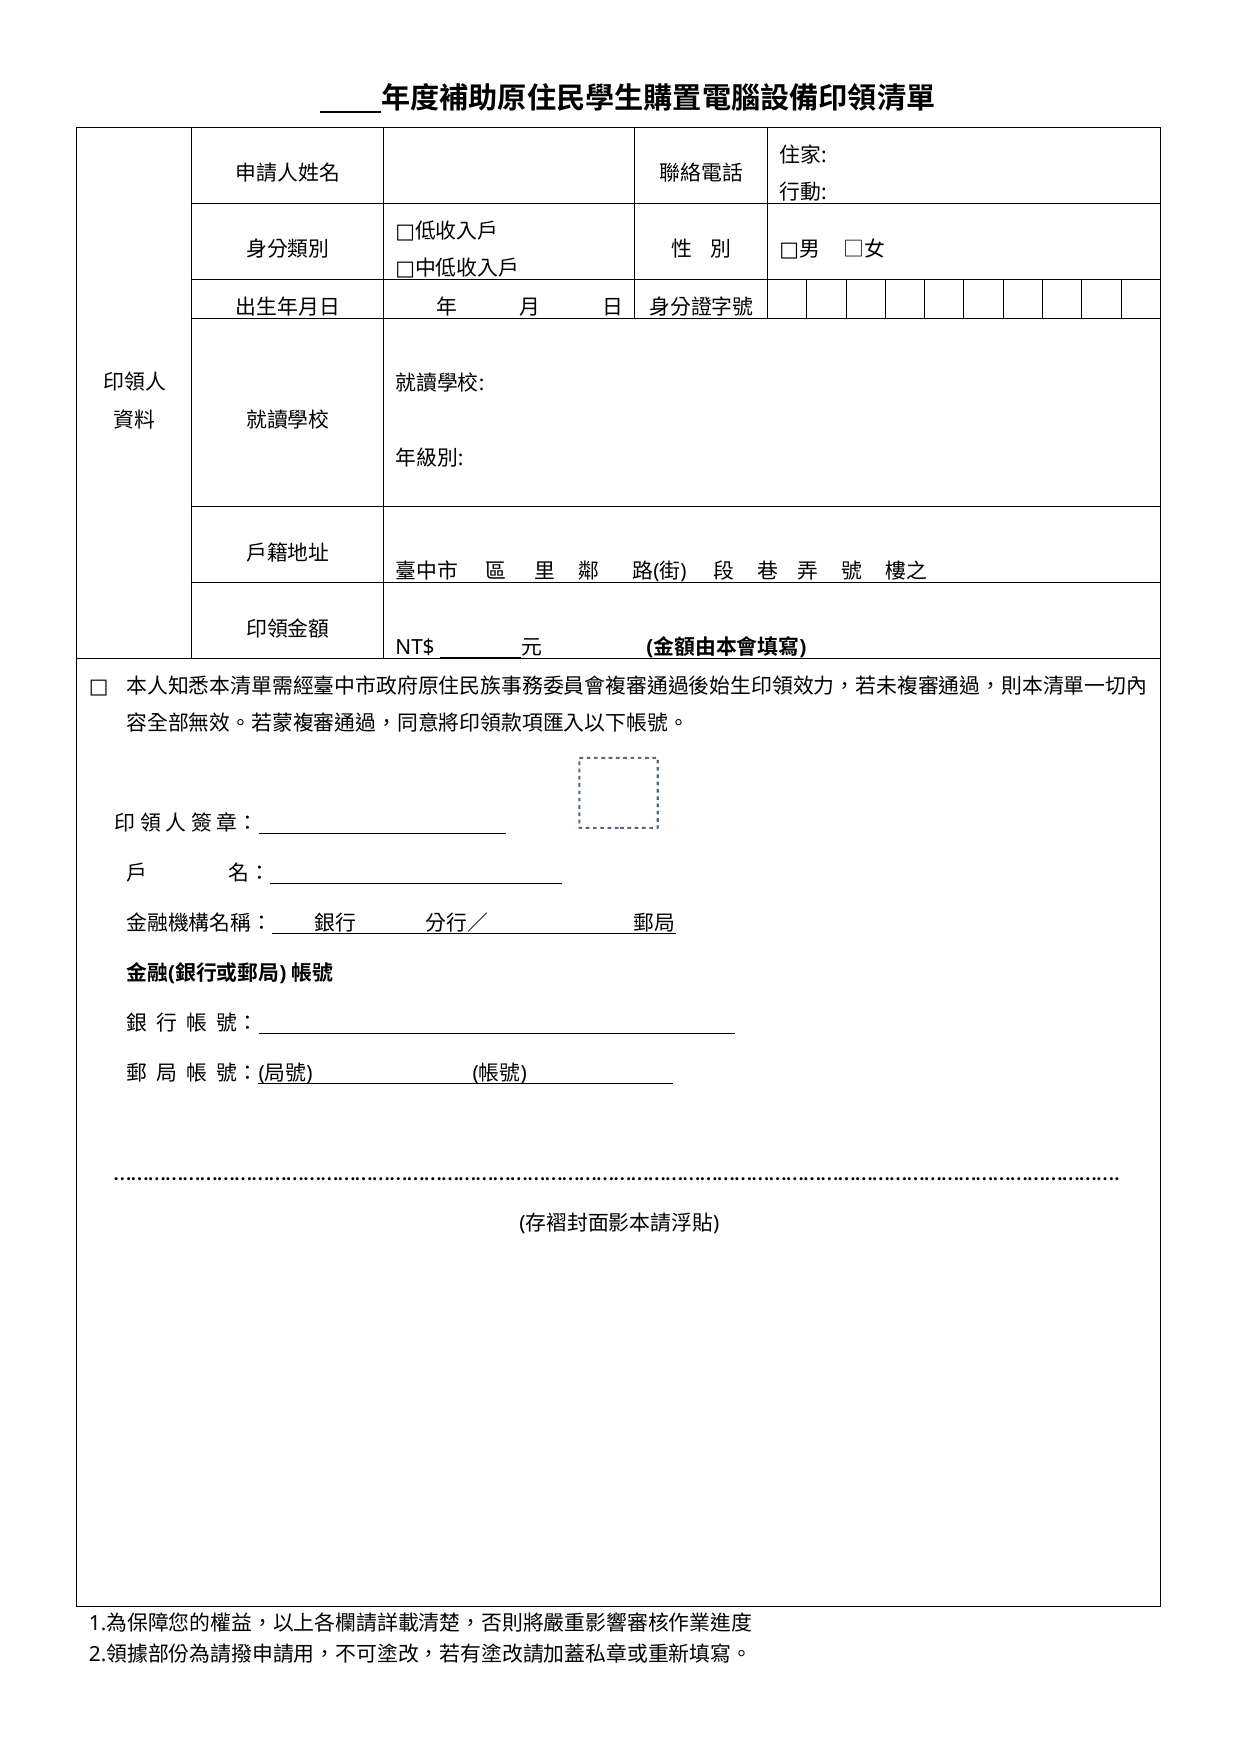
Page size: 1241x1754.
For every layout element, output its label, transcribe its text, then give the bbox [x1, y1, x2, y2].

table_cell [1082, 280, 1121, 318]
table_cell [1043, 280, 1081, 318]
table_cell [807, 280, 846, 318]
table_cell 就讀學校: 年級別: [384, 319, 1160, 506]
table_cell 身分證字號 [635, 280, 767, 318]
table_cell (金額由本會填寫) [634, 583, 1160, 658]
table_cell 年 月 日 [384, 280, 634, 318]
table_cell [886, 280, 924, 318]
table_cell [847, 280, 885, 318]
table_cell 戶籍地址 [192, 507, 383, 582]
table_cell [1122, 280, 1160, 318]
table_cell [768, 280, 806, 318]
table_cell [1004, 280, 1042, 318]
table_cell [964, 280, 1003, 318]
table_header 住家: 行動: [768, 128, 1160, 203]
table_cell 本人知悉本清單需經臺中市政府原住民族事務委員會複審通過後始生印領效力，若未複審通過，則本清單一切內容全部無效。若蒙複審通過，同意將印領款項匯入以下帳號。 印 領 人 簽 章： 戶 名： 金融機構名稱： 銀行 分行／ 郵局 金融(銀行或郵局) 帳號 銀 行 帳 號： 郵 局 帳 號：(局號) (帳號) …………………………………………………………………………………………………………………………………………………………. (存褶封面影本請浮貼) [77, 659, 1160, 1606]
table_cell 就讀學校 [192, 319, 383, 506]
table_cell 性 別 [635, 204, 767, 279]
table_cell NT$ 元 [384, 583, 634, 658]
text 1.為保障您的權益，以上各欄請詳載清楚，否則將嚴重影響審核作業進度 [89, 1607, 1240, 1637]
table_cell □低收入戶 □中低收入戶 [384, 204, 634, 279]
text 2.領據部份為請撥申請用，不可塗改，若有塗改請加蓋私章或重新填寫。 [89, 1637, 1240, 1667]
table_header 聯絡電話 [635, 128, 767, 203]
table_header [384, 128, 634, 203]
table_cell 身分類別 [192, 204, 383, 279]
text 年度補助原住民學生購置電腦設備印領清單 [89, 52, 1167, 127]
table_cell 印領金額 [192, 583, 383, 658]
table_cell □男 □女 [768, 204, 1160, 279]
table_cell 出生年月日 [192, 280, 383, 318]
table_header 申請人姓名 [192, 128, 383, 203]
table_cell 臺中市 區 里 鄰 路(街) 段 巷 弄 號 樓之 [384, 507, 1160, 582]
table_header 印領人 資料 [77, 128, 191, 658]
table_cell [925, 280, 963, 318]
